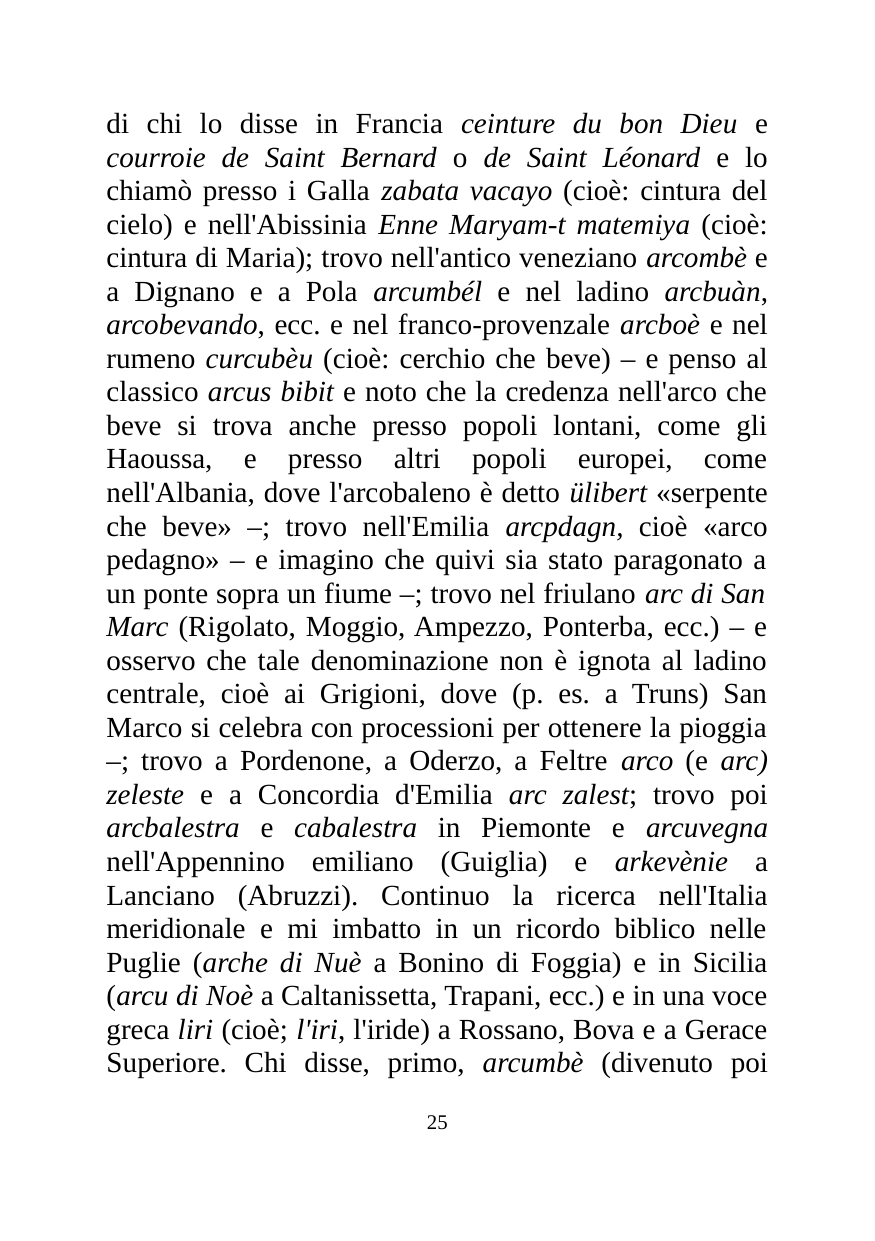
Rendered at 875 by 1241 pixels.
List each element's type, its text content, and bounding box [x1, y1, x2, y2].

text di chi lo disse in Francia ceinture du bon Dieu e courroie de Saint Bernard o de Saint Léonard e lo chiamò presso i Galla zabata vacayo (cioè: cintura del cielo) e nell'Abissinia Enne Maryam-t matemiya (cioè: cintura di Maria); trovo nell'antico veneziano arcombè e a Dignano e a Pola arcumbél e nel ladino arcbuàn, arcobevando, ecc. e nel franco-provenzale arcboè e nel rumeno curcubèu (cioè: cerchio che beve) – e penso al classico arcus bibit e noto che la credenza nell'arco che beve si trova anche presso popoli lontani, come gli Haoussa, e presso altri popoli europei, come nell'Albania, dove l'arcobaleno è detto ülibert «serpente che beve» –; trovo nell'Emilia arcpdagn, cioè «arco pedagno» – e imagino che quivi sia stato paragonato a un ponte sopra un fiume –; trovo nel friulano arc di San Marc (Rigolato, Moggio, Ampezzo, Ponterba, ecc.) – e osservo che tale denominazione non è ignota al ladino centrale, cioè ai Grigioni, dove (p. es. a Truns) San Marco si celebra con processioni per ottenere la pioggia –; trovo a Pordenone, a Oderzo, a Feltre arco (e arc) zeleste e a Concordia d'Emilia arc zalest; trovo poi arcbalestra e cabalestra in Piemonte e arcuvegna nell'Appennino emiliano (Guiglia) e arkevènie a Lanciano (Abruzzi). Continuo la ricerca nell'Italia meridionale e mi imbatto in un ricordo biblico nelle Puglie (arche di Nuè a Bonino di Foggia) e in Sicilia (arcu di Noè a Caltanissetta, Trapani, ecc.) e in una voce greca liri (cioè; l'iri, l'iride) a Rossano, Bova e a Gerace Superiore. Chi disse, primo, arcumbè (divenuto poi [106, 106, 768, 1079]
